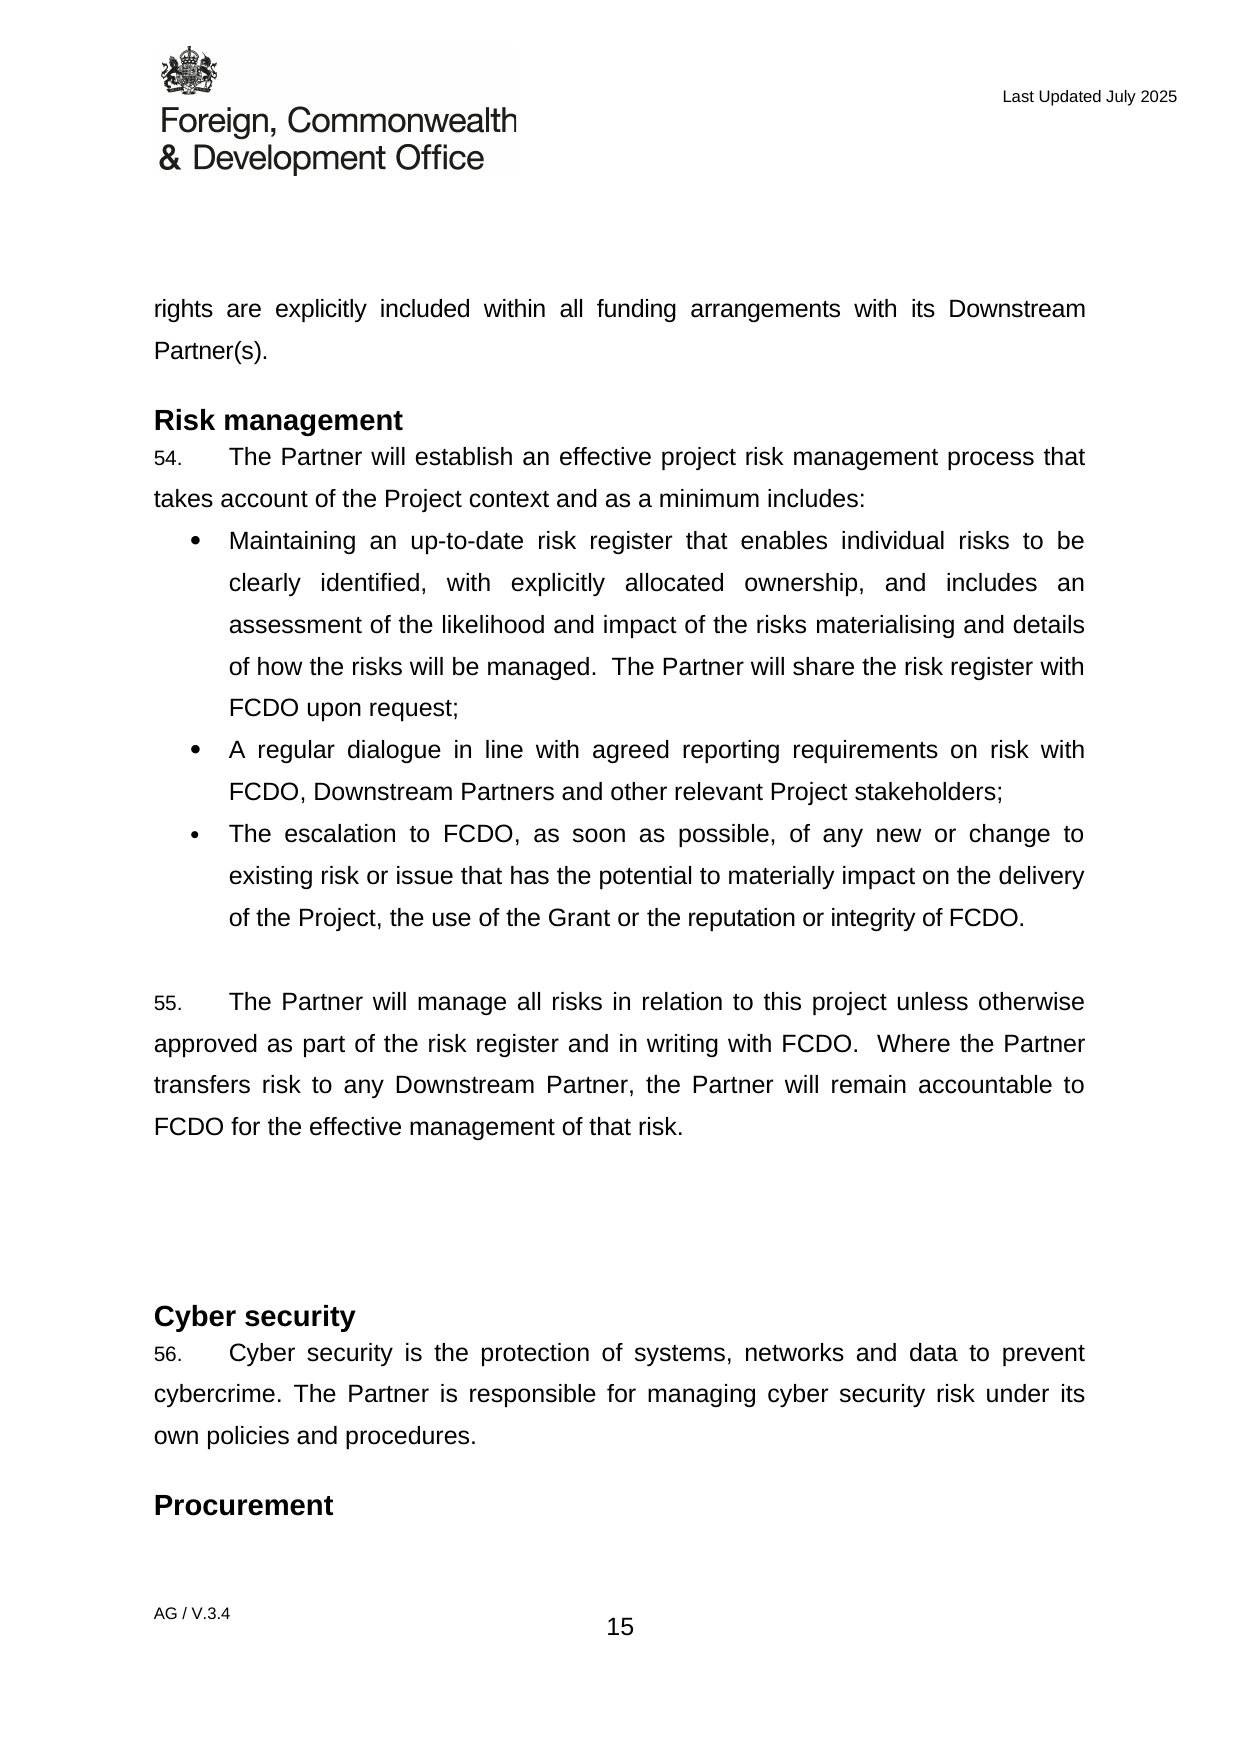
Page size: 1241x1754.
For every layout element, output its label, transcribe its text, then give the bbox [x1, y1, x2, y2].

subtitle Risk management [153, 404, 1087, 437]
list The escalation to FCDO, as soon as possible, of any new or change to existing risk or issue that has the potential to materially impact on the delivery of the Project, the use of the Grant or the reputation or integrity of FCDO. [191, 820, 1087, 932]
list Maintaining an up-to-date risk register that enables individual risks to be clearly identified, with explicitly allocated ownership, and includes an assessment of the likelihood and impact of the risks materialising and details of how the risks will be managed. The Partner will share the risk register with FCDO upon request; [191, 527, 1087, 722]
list rights are explicitly included within all funding arrangements with its Downstream Partner(s). [153, 295, 1087, 365]
picture [157, 46, 517, 176]
subtitle Cyber security [153, 1299, 1087, 1332]
list A regular dialogue in line with agreed reporting requirements on risk with FCDO, Downstream Partners and other relevant Project stakeholders; [191, 736, 1087, 806]
list The Partner will establish an effective project risk management process that takes account of the Project context and as a minimum includes: [153, 443, 1087, 513]
list The Partner will manage all risks in relation to this project unless otherwise approved as part of the risk register and in writing with FCDO. Where the Partner transfers risk to any Downstream Partner, the Partner will remain accountable to FCDO for the effective management of that risk. [153, 987, 1087, 1141]
subtitle Procurement [153, 1489, 1087, 1522]
list Cyber security is the protection of systems, networks and data to prevent cybercrime. The Partner is responsible for managing cyber security risk under its own policies and procedures. [153, 1338, 1087, 1450]
